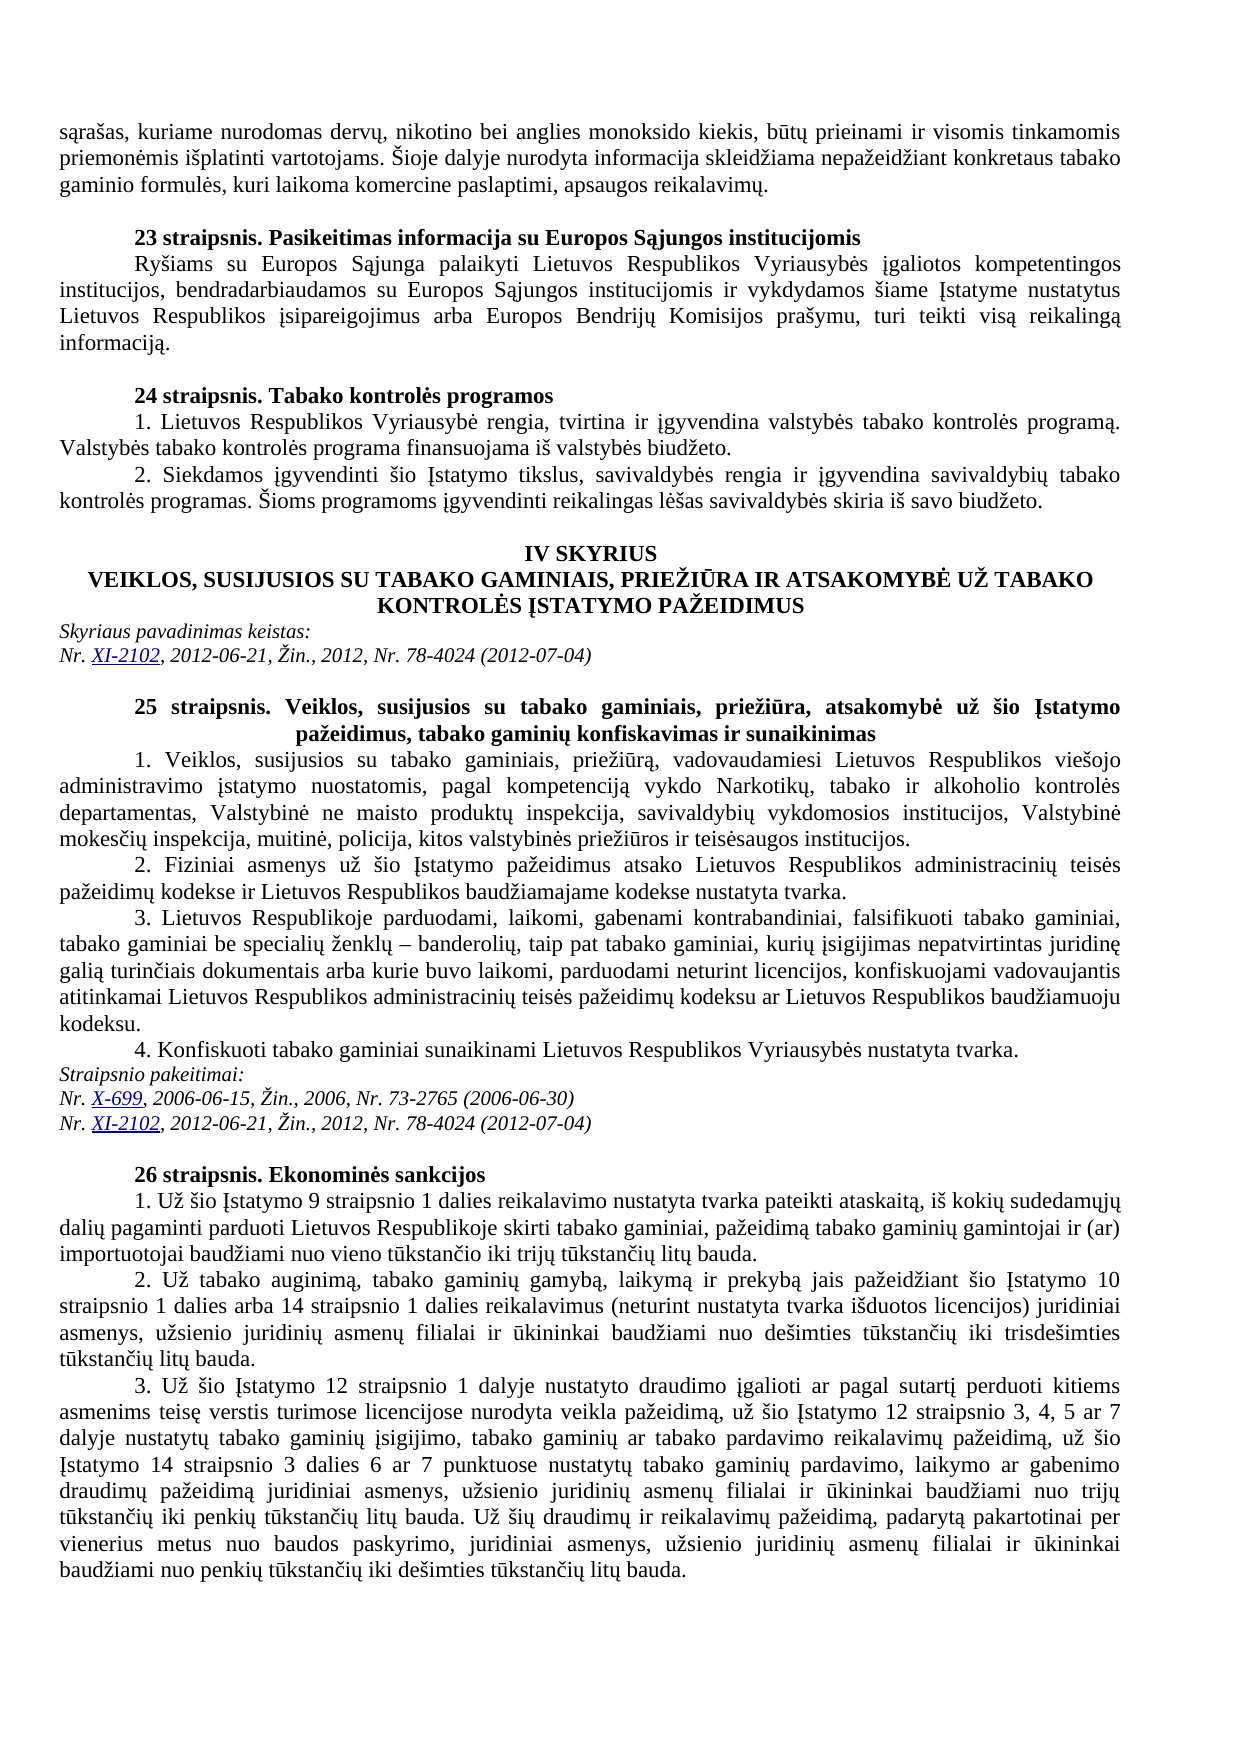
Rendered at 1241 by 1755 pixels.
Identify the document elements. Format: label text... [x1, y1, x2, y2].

text Skyriaus pavadinimas keistas: [59, 619, 1122, 643]
text 24 straipsnis. Tabako kontrolės programos [59, 382, 1122, 408]
text 2. Fiziniai asmenys už šio Įstatymo pažeidimus atsako Lietuvos Respublikos administracinių teisės pažeidimų kodekse ir Lietuvos Respublikos baudžiamajame kodekse nustatyta tvarka. [59, 851, 1122, 904]
text Nr. XI-2102, 2012-06-21, Žin., 2012, Nr. 78-4024 (2012-07-04) [59, 643, 1122, 667]
text 3. Už šio Įstatymo 12 straipsnio 1 dalyje nustatyto draudimo įgalioti ar pagal sutartį perduoti kitiems asmenims teisę verstis turimose licencijose nurodyta veikla pažeidimą, už šio Įstatymo 12 straipsnio 3, 4, 5 ar 7 dalyje nustatytų tabako gaminių įsigijimo, tabako gaminių ar tabako pardavimo reikalavimų pažeidimą, už šio Įstatymo 14 straipsnio 3 dalies 6 ar 7 punktuose nustatytų tabako gaminių pardavimo, laikymo ar gabenimo draudimų pažeidimą juridiniai asmenys, užsienio juridinių asmenų filialai ir ūkininkai baudžiami nuo trijų tūkstančių iki penkių tūkstančių litų bauda. Už šių draudimų ir reikalavimų pažeidimą, padarytą pakartotinai per vienerius metus nuo baudos paskyrimo, juridiniai asmenys, užsienio juridinių asmenų filialai ir ūkininkai baudžiami nuo penkių tūkstančių iki dešimties tūkstančių litų bauda. [59, 1372, 1122, 1582]
text Straipsnio pakeitimai: [59, 1062, 1122, 1086]
text Nr. X-699, 2006-06-15, Žin., 2006, Nr. 73-2765 (2006-06-30) [59, 1086, 1122, 1110]
text 2. Už tabako auginimą, tabako gaminių gamybą, laikymą ir prekybą jais pažeidžiant šio Įstatymo 10 straipsnio 1 dalies arba 14 straipsnio 1 dalies reikalavimus (neturint nustatyta tvarka išduotos licencijos) juridiniai asmenys, užsienio juridinių asmenų filialai ir ūkininkai baudžiami nuo dešimties tūkstančių iki trisdešimties tūkstančių litų bauda. [59, 1266, 1122, 1372]
text 1. Už šio Įstatymo 9 straipsnio 1 dalies reikalavimo nustatyta tvarka pateikti ataskaitą, iš kokių sudedamųjų dalių pagaminti parduoti Lietuvos Respublikoje skirti tabako gaminiai, pažeidimą tabako gaminių gamintojai ir (ar) importuotojai baudžiami nuo vieno tūkstančio iki trijų tūkstančių litų bauda. [59, 1187, 1122, 1266]
text 2. Siekdamos įgyvendinti šio Įstatymo tikslus, savivaldybės rengia ir įgyvendina savivaldybių tabako kontrolės programas. Šioms programoms įgyvendinti reikalingas lėšas savivaldybės skiria iš savo biudžeto. [59, 461, 1122, 513]
text 23 straipsnis. Pasikeitimas informacija su Europos Sąjungos institucijomis [59, 223, 1122, 250]
text sąrašas, kuriame nurodomas dervų, nikotino bei anglies monoksido kiekis, būtų prieinami ir visomis tinkamomis priemonėmis išplatinti vartotojams. Šioje dalyje nurodyta informacija skleidžiama nepažeidžiant konkretaus tabako gaminio formulės, kuri laikoma komercine paslaptimi, apsaugos reikalavimų. [59, 118, 1122, 197]
text 1. Veiklos, susijusios su tabako gaminiais, priežiūrą, vadovaudamiesi Lietuvos Respublikos viešojo administravimo įstatymo nuostatomis, pagal kompetenciją vykdo Narkotikų, tabako ir alkoholio kontrolės departamentas, Valstybinė ne maisto produktų inspekcija, savivaldybių vykdomosios institucijos, Valstybinė mokesčių inspekcija, muitinė, policija, kitos valstybinės priežiūros ir teisėsaugos institucijos. [59, 746, 1122, 851]
text 25 straipsnis. Veiklos, susijusios su tabako gaminiais, priežiūra, atsakomybė už šio Įstatymo pažeidimus, tabako gaminių konfiskavimas ir sunaikinimas [134, 693, 1122, 746]
text 26 straipsnis. Ekonominės sankcijos [59, 1161, 1122, 1187]
text 3. Lietuvos Respublikoje parduodami, laikomi, gabenami kontrabandiniai, falsifikuoti tabako gaminiai, tabako gaminiai be specialių ženklų – banderolių, taip pat tabako gaminiai, kurių įsigijimas nepatvirtintas juridinę galią turinčiais dokumentais arba kurie buvo laikomi, parduodami neturint licencijos, konfiskuojami vadovaujantis atitinkamai Lietuvos Respublikos administracinių teisės pažeidimų kodeksu ar Lietuvos Respublikos baudžiamuoju kodeksu. [59, 904, 1122, 1036]
text Ryšiams su Europos Sąjunga palaikyti Lietuvos Respublikos Vyriausybės įgaliotos kompetentingos institucijos, bendradarbiaudamos su Europos Sąjungos institucijomis ir vykdydamos šiame Įstatyme nustatytus Lietuvos Respublikos įsipareigojimus arba Europos Bendrijų Komisijos prašymu, turi teikti visą reikalingą informaciją. [59, 250, 1122, 355]
text 4. Konfiskuoti tabako gaminiai sunaikinami Lietuvos Respublikos Vyriausybės nustatyta tvarka. [59, 1036, 1122, 1062]
text Nr. XI-2102, 2012-06-21, Žin., 2012, Nr. 78-4024 (2012-07-04) [59, 1110, 1122, 1134]
text 1. Lietuvos Respublikos Vyriausybė rengia, tvirtina ir įgyvendina valstybės tabako kontrolės programą. Valstybės tabako kontrolės programa finansuojama iš valstybės biudžeto. [59, 408, 1122, 461]
text VEIKLOS, SUSIJUSIos SU TABAKO GAMINIAIS, priežiūra ir Atsakomybė už tabako kontrolės įstatymo pažeidimus [59, 566, 1122, 619]
text IV SKYRIUS [59, 540, 1122, 566]
